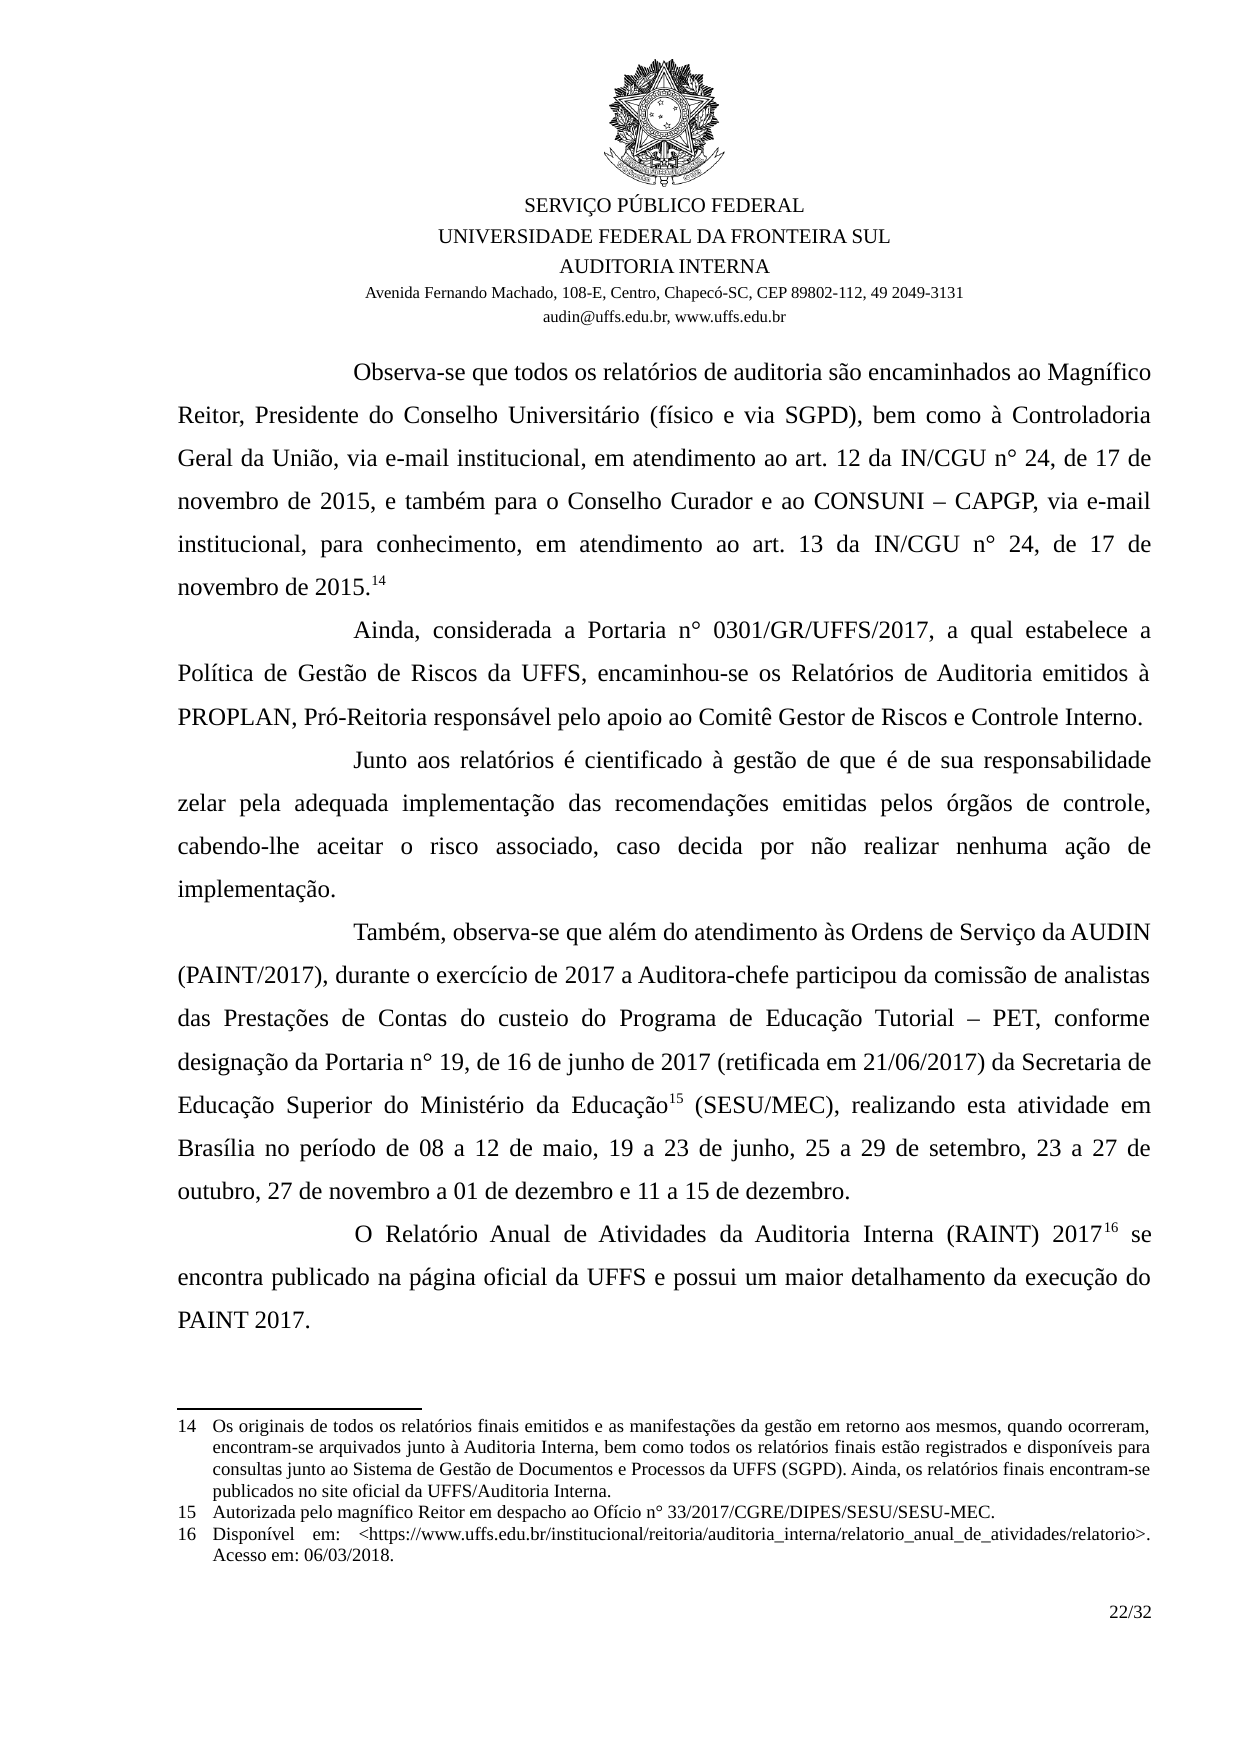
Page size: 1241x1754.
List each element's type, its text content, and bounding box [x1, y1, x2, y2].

text Também, observa-se que além do atendimento às Ordens de Serviço da AUDIN (PAINT/2017), durante o exercício de 2017 a Auditora-chefe participou da comissão de analistas das Prestações de Contas do custeio do Programa de Educação Tutorial – PET, conforme designação da Portaria n° 19, de 16 de junho de 2017 (retificada em 21/06/2017) da Secretaria de Educação Superior do Ministério da Educação (SESU/MEC), realizando esta atividade em Brasília no período de 08 a 12 de maio, 19 a 23 de junho, 25 a 29 de setembro, 23 a 27 de outubro, 27 de novembro a 01 de dezembro e 11 a 15 de dezembro. [177, 917, 1152, 1205]
text Observa-se que todos os relatórios de auditoria são encaminhados ao Magnífico Reitor, Presidente do Conselho Universitário (físico e via SGPD), bem como à Controladoria Geral da União, via e-mail institucional, em atendimento ao art. 12 da IN/CGU n° 24, de 17 de novembro de 2015, e também para o Conselho Curador e ao CONSUNI – CAPGP, via e-mail institucional, para conhecimento, em atendimento ao art. 13 da IN/CGU n° 24, de 17 de novembro de 2015. [177, 357, 1152, 601]
text Os originais de todos os relatórios finais emitidos e as manifestações da gestão em retorno aos mesmos, quando ocorreram, encontram-se arquivados junto à Auditoria Interna, bem como todos os relatórios finais estão registrados e disponíveis para consultas junto ao Sistema de Gestão de Documentos e Processos da UFFS (SGPD). Ainda, os relatórios finais encontram-se publicados no site oficial da UFFS/Auditoria Interna. [177, 1415, 1152, 1501]
text Ainda, considerada a Portaria n° 0301/GR/UFFS/2017, a qual estabelece a Política de Gestão de Riscos da UFFS, encaminhou-se os Relatórios de Auditoria emitidos à PROPLAN, Pró-Reitoria responsável pelo apoio ao Comitê Gestor de Riscos e Controle Interno. [177, 615, 1152, 730]
text O Relatório Anual de Atividades da Auditoria Interna (RAINT) 2017 se encontra publicado na página oficial da UFFS e possui um maior detalhamento da execução do PAINT 2017. [177, 1219, 1152, 1334]
text Autorizada pelo magnífico Reitor em despacho ao Ofício n° 33/2017/CGRE/DIPES/SESU/SESU-MEC. [177, 1501, 1152, 1523]
text Disponível em: <https://www.uffs.edu.br/institucional/reitoria/auditoria_interna/relatorio_anual_de_atividades/relatorio>. Acesso em: 06/03/2018. [177, 1523, 1152, 1566]
text Junto aos relatórios é cientificado à gestão de que é de sua responsabilidade zelar pela adequada implementação das recomendações emitidas pelos órgãos de controle, cabendo-lhe aceitar o risco associado, caso decida por não realizar nenhuma ação de implementação. [177, 745, 1152, 903]
